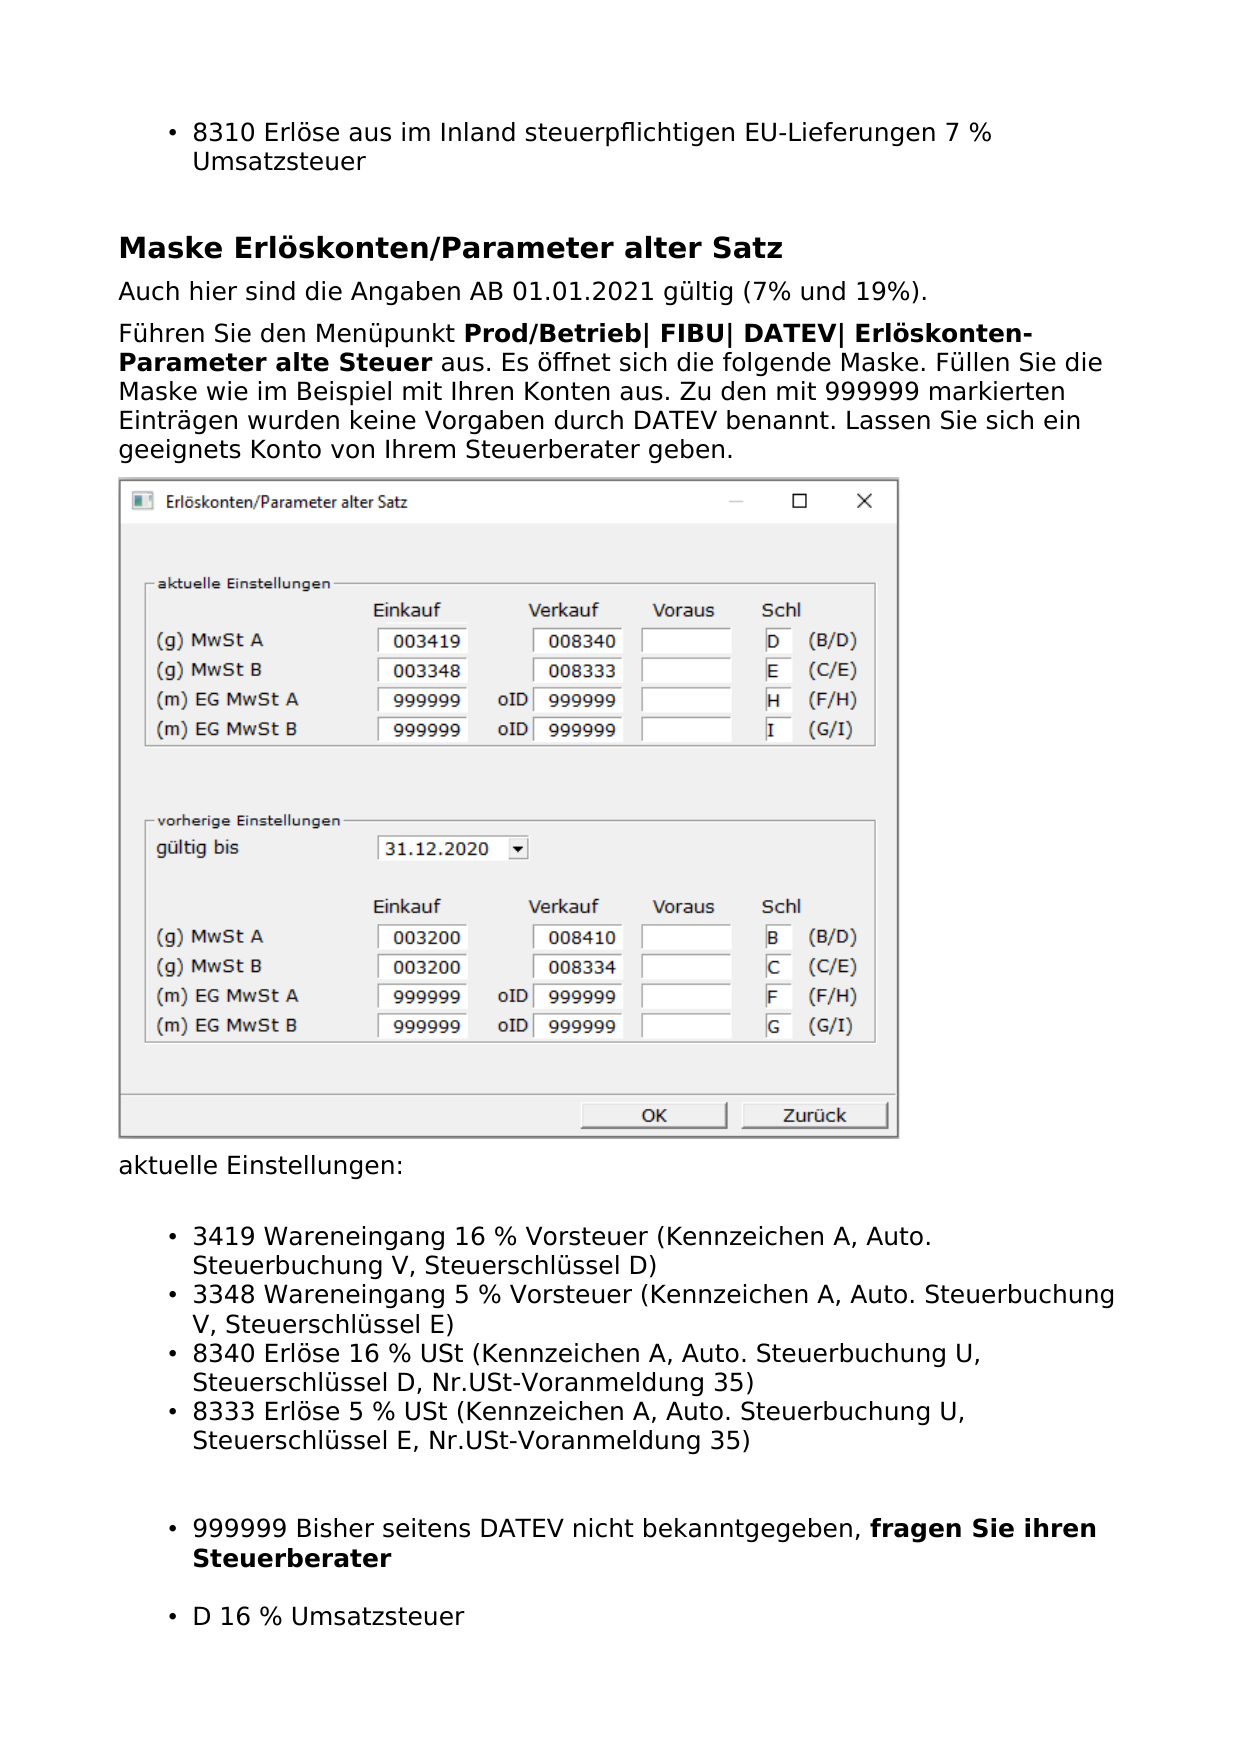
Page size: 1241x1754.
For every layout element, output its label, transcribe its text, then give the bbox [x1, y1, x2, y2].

list 8310 Erlöse aus im Inland steuerpflichtigen EU-Lieferungen 7 % Umsatzsteuer [177, 118, 1122, 176]
list 8333 Erlöse 5 % USt (Kennzeichen A, Auto. Steuerbuchung U, Steuerschlüssel E, Nr.USt-Voranmeldung 35) [177, 1397, 1122, 1456]
list 3419 Wareneingang 16 % Vorsteuer (Kennzeichen A, Auto. Steuerbuchung V, Steuerschlüssel D) [177, 1222, 1122, 1281]
list D 16 % Umsatzsteuer [177, 1602, 1122, 1632]
picture [118, 477, 900, 1139]
list 8340 Erlöse 16 % USt (Kennzeichen A, Auto. Steuerbuchung U, Steuerschlüssel D, Nr.USt-Voranmeldung 35) [177, 1339, 1122, 1397]
text Führen Sie den Menüpunkt Prod/Betrieb| FIBU| DATEV| Erlöskonten-Parameter alte Steuer aus. Es öffnet sich die folgende Maske. Füllen Sie die Maske wie im Beispiel mit Ihren Konten aus. Zu den mit 999999 markierten Einträgen wurden keine Vorgaben durch DATEV benannt. Lassen Sie sich ein geeignets Konto von Ihrem Steuerberater geben. [118, 319, 1122, 465]
subtitle Maske Erlöskonten/Parameter alter Satz [118, 231, 1122, 265]
list 999999 Bisher seitens DATEV nicht bekanntgegeben, fragen Sie ihren Steuerberater [177, 1515, 1122, 1573]
text aktuelle Einstellungen: [118, 1151, 1122, 1180]
list 3348 Wareneingang 5 % Vorsteuer (Kennzeichen A, Auto. Steuerbuchung V, Steuerschlüssel E) [177, 1281, 1122, 1339]
text Auch hier sind die Angaben AB 01.01.2021 gültig (7% und 19%). [118, 277, 1122, 307]
